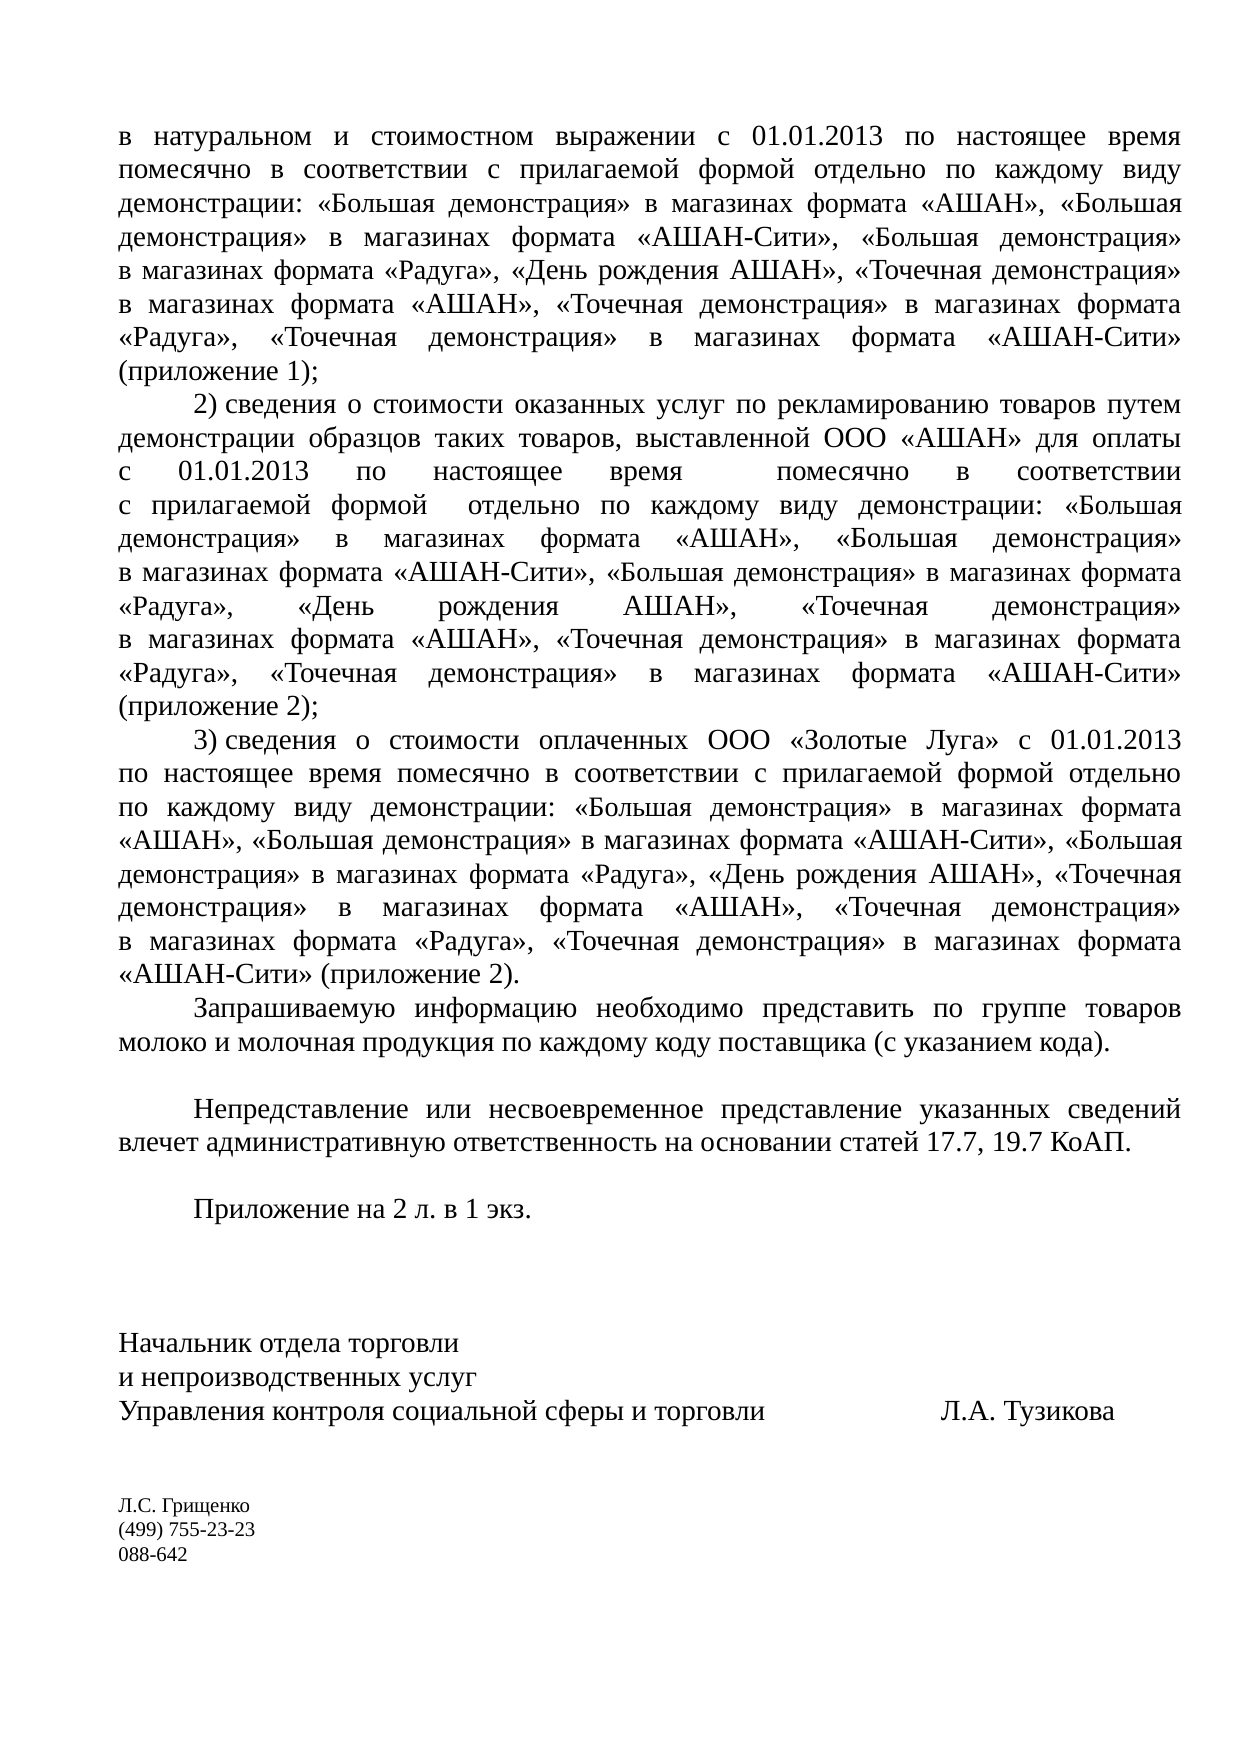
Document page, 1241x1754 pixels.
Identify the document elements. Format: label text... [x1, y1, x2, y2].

text Л.С. Грищенко [118, 1493, 1182, 1517]
text (499) 755-23-23 [118, 1517, 1182, 1541]
text Начальник отдела торговли [118, 1326, 1182, 1359]
text в натуральном и стоимостном выражении с 01.01.2013 по настоящее время помесячно в соответствии с прилагаемой формой отдельно по каждому виду демонстрации: «Большая демонстрация» в магазинах формата «АШАН», «Большая демонстрация» в магазинах формата «АШАН-Сити», «Большая демонстрация» в магазинах формата «Радуга», «День рождения АШАН», «Точечная демонстрация» в магазинах формата «АШАН», «Точечная демонстрация» в магазинах формата «Радуга», «Точечная демонстрация» в магазинах формата «АШАН-Сити» (приложение 1); [118, 118, 1182, 386]
text и непроизводственных услуг [118, 1359, 1182, 1393]
text Управления контроля социальной сферы и торговли Л.А. Тузикова [118, 1393, 1182, 1426]
text 088-642 [118, 1541, 1182, 1566]
text 2) сведения о стоимости оказанных услуг по рекламированию товаров путем демонстрации образцов таких товаров, выставленной ООО «АШАН» для оплаты с 01.01.2013 по настоящее время помесячно в соответствии с прилагаемой формой отдельно по каждому виду демонстрации: «Большая демонстрация» в магазинах формата «АШАН», «Большая демонстрация» в магазинах формата «АШАН-Сити», «Большая демонстрация» в магазинах формата «Радуга», «День рождения АШАН», «Точечная демонстрация» в магазинах формата «АШАН», «Точечная демонстрация» в магазинах формата «Радуга», «Точечная демонстрация» в магазинах формата «АШАН-Сити» (приложение 2); [118, 386, 1182, 722]
text Непредставление или несвоевременное представление указанных сведений влечет административную ответственность на основании статей 17.7, 19.7 КоАП. [118, 1091, 1182, 1158]
text 3) сведения о стоимости оплаченных ООО «Золотые Луга» с 01.01.2013 по настоящее время помесячно в соответствии с прилагаемой формой отдельно по каждому виду демонстрации: «Большая демонстрация» в магазинах формата «АШАН», «Большая демонстрация» в магазинах формата «АШАН-Сити», «Большая демонстрация» в магазинах формата «Радуга», «День рождения АШАН», «Точечная демонстрация» в магазинах формата «АШАН», «Точечная демонстрация» в магазинах формата «Радуга», «Точечная демонстрация» в магазинах формата «АШАН-Сити» (приложение 2). [118, 722, 1182, 990]
text Запрашиваемую информацию необходимо представить по группе товаров молоко и молочная продукция по каждому коду поставщика (с указанием кода). [118, 990, 1182, 1057]
text Приложение на 2 л. в 1 экз. [118, 1191, 1182, 1225]
